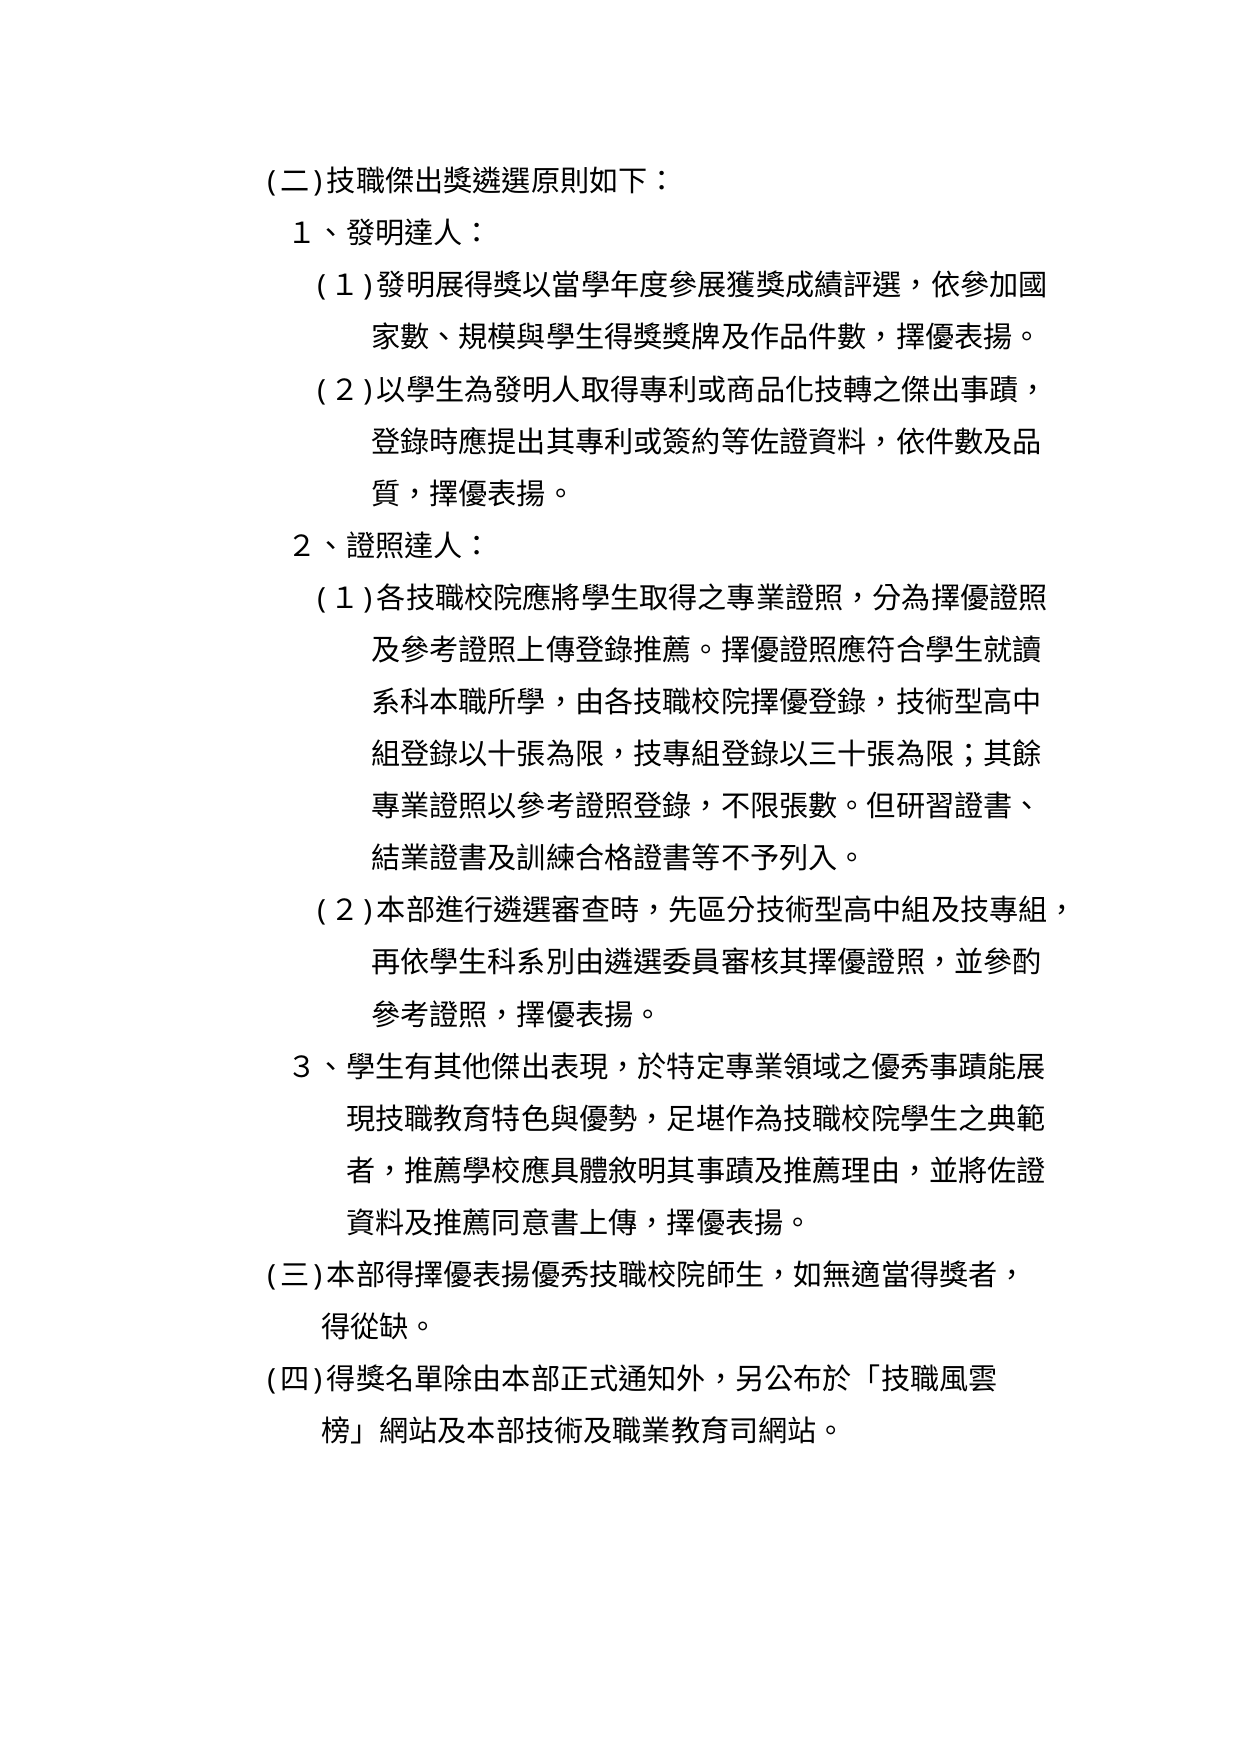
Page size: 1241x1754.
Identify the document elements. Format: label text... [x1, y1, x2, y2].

text (四)得獎名單除由本部正式通知外，另公布於「技職風雲榜」網站及本部技術及職業教育司網站。 [262, 1348, 1053, 1452]
text (１)發明展得獎以當學年度參展獲獎成績評選，依參加國家數、規模與學生得獎獎牌及作品件數，擇優表揚。 [312, 254, 1053, 358]
text (二)技職傑出獎遴選原則如下： [262, 150, 1053, 202]
text (２)以學生為發明人取得專利或商品化技轉之傑出事蹟，登錄時應提出其專利或簽約等佐證資料，依件數及品質，擇優表揚。 [312, 358, 1053, 514]
text (１)各技職校院應將學生取得之專業證照，分為擇優證照及參考證照上傳登錄推薦。擇優證照應符合學生就讀系科本職所學，由各技職校院擇優登錄，技術型高中組登錄以十張為限，技專組登錄以三十張為限；其餘專業證照以參考證照登錄，不限張數。但研習證書、結業證書及訓練合格證書等不予列入。 [312, 567, 1053, 879]
text (三)本部得擇優表揚優秀技職校院師生，如無適當得獎者，得從缺。 [262, 1244, 1053, 1348]
text ３、學生有其他傑出表現，於特定專業領域之優秀事蹟能展現技職教育特色與優勢，足堪作為技職校院學生之典範者，推薦學校應具體敘明其事蹟及推薦理由，並將佐證資料及推薦同意書上傳，擇優表揚。 [287, 1035, 1053, 1244]
text １、發明達人： [287, 202, 1053, 254]
text ２、證照達人： [287, 514, 1053, 567]
text (２)本部進行遴選審查時，先區分技術型高中組及技專組，再依學生科系別由遴選委員審核其擇優證照，並參酌參考證照，擇優表揚。 [312, 879, 1053, 1035]
